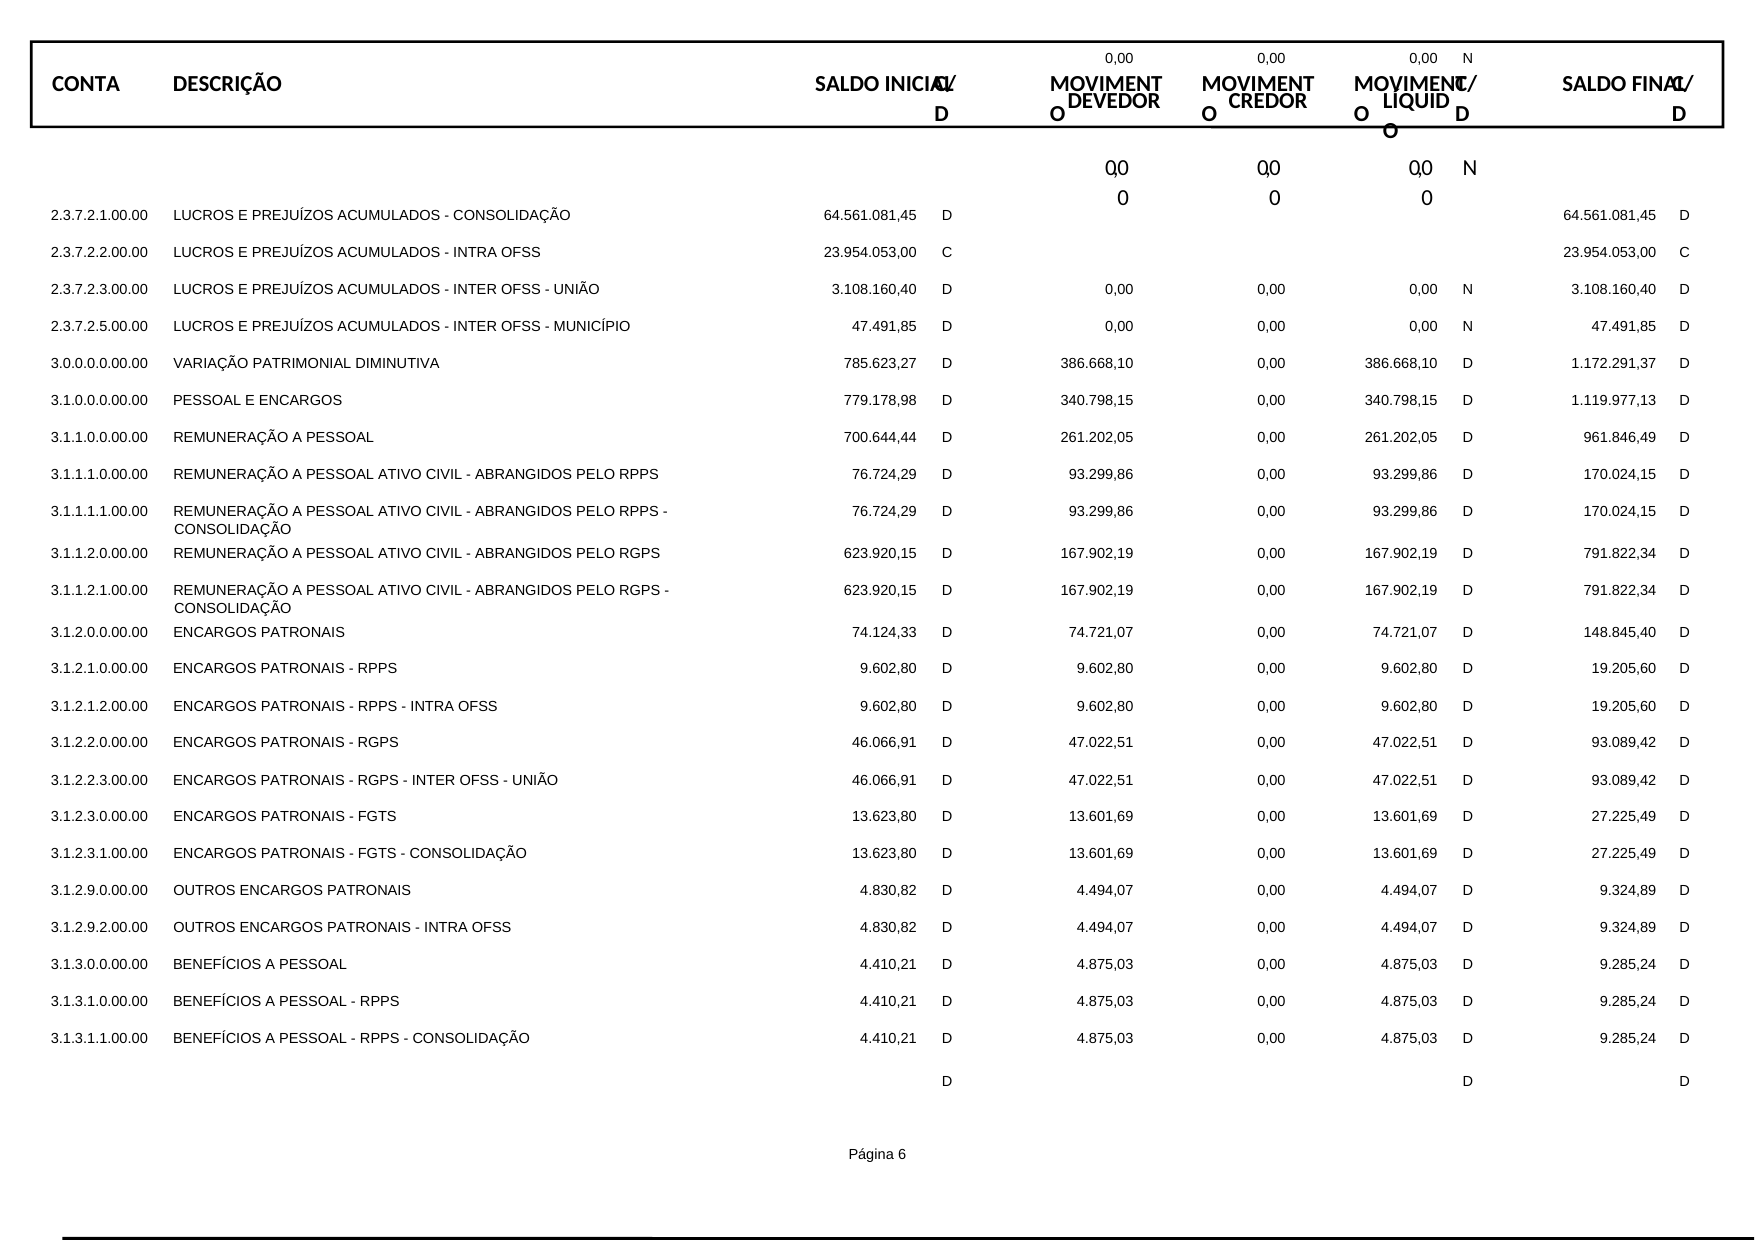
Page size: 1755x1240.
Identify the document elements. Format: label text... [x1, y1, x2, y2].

text 3.1.2.2.3.00.00 ENCARGOS PATRONAIS - RGPS - INTER OFSS - UNIÃO 46.066,91 D 47.022,51 0,00 47.022,51 D 93.089,42 D [51, 771, 1689, 788]
text 2.3.7.2.1.00.00 LUCROS E PREJUÍZOS ACUMULADOS - CONSOLIDAÇÃO 64.561.081,45 D 64.561.081,45 D [51, 151, 1689, 223]
text 3.1.1.2.1.00.00 REMUNERAÇÃO A PESSOAL ATIVO CIVIL - ABRANGIDOS PELO RGPS - 623.920,15 D 167.902,19 0,00 167.902,19 D 791.822,34 D [51, 581, 1689, 598]
text CONSOLIDAÇÃO [174, 521, 1689, 537]
text 3.1.2.3.0.00.00 ENCARGOS PATRONAIS - FGTS 13.623,80 D 13.601,69 0,00 13.601,69 D 27.225,49 D [51, 808, 1689, 825]
text 3.1.3.1.0.00.00 BENEFÍCIOS A PESSOAL - RPPS 4.410,21 D 4.875,03 0,00 4.875,03 D 9.285,24 D [51, 993, 1689, 1010]
text 3.1.2.1.0.00.00 ENCARGOS PATRONAIS - RPPS 9.602,80 D 9.602,80 0,00 9.602,80 D 19.205,60 D [51, 660, 1689, 677]
text 3.1.1.1.1.00.00 REMUNERAÇÃO A PESSOAL ATIVO CIVIL - ABRANGIDOS PELO RPPS - 76.724,29 D 93.299,86 0,00 93.299,86 D 170.024,15 D [51, 502, 1689, 519]
text 3.1.3.0.0.00.00 BENEFÍCIOS A PESSOAL 4.410,21 D 4.875,03 0,00 4.875,03 D 9.285,24 D [51, 956, 1689, 973]
text 3.1.2.1.2.00.00 ENCARGOS PATRONAIS - RPPS - INTRA OFSS 9.602,80 D 9.602,80 0,00 9.602,80 D 19.205,60 D [51, 697, 1689, 714]
text 3.1.0.0.0.00.00 PESSOAL E ENCARGOS 779.178,98 D 340.798,15 0,00 340.798,15 D 1.119.977,13 D [51, 392, 1689, 408]
text 3.1.2.3.1.00.00 ENCARGOS PATRONAIS - FGTS - CONSOLIDAÇÃO 13.623,80 D 13.601,69 0,00 13.601,69 D 27.225,49 D [51, 845, 1689, 862]
text 3.1.2.0.0.00.00 ENCARGOS PATRONAIS 74.124,33 D 74.721,07 0,00 74.721,07 D 148.845,40 D [51, 623, 1689, 640]
text 3.1.1.2.0.00.00 REMUNERAÇÃO A PESSOAL ATIVO CIVIL - ABRANGIDOS PELO RGPS 623.920,15 D 167.902,19 0,00 167.902,19 D 791.822,34 D [51, 544, 1689, 561]
text 3.0.0.0.0.00.00 VARIAÇÃO PATRIMONIAL DIMINUTIVA 785.623,27 D 386.668,10 0,00 386.668,10 D 1.172.291,37 D [51, 354, 1689, 371]
text 3.1.3.1.1.00.00 BENEFÍCIOS A PESSOAL - RPPS - CONSOLIDAÇÃO 4.410,21 D 4.875,03 0,00 4.875,03 D 9.285,24 D [51, 1030, 1689, 1047]
text 2.3.7.2.5.00.00 LUCROS E PREJUÍZOS ACUMULADOS - INTER OFSS - MUNICÍPIO 47.491,85 D 0,00 0,00 0,00 N 47.491,85 D [51, 318, 1689, 334]
text 3.1.2.9.2.00.00 OUTROS ENCARGOS PATRONAIS - INTRA OFSS 4.830,82 D 4.494,07 0,00 4.494,07 D 9.324,89 D [51, 919, 1689, 936]
text 3.1.1.0.0.00.00 REMUNERAÇÃO A PESSOAL 700.644,44 D 261.202,05 0,00 261.202,05 D 961.846,49 D [51, 428, 1689, 445]
text 3.1.2.2.0.00.00 ENCARGOS PATRONAIS - RGPS 46.066,91 D 47.022,51 0,00 47.022,51 D 93.089,42 D [51, 734, 1689, 751]
text 2.3.7.2.3.00.00 LUCROS E PREJUÍZOS ACUMULADOS - INTER OFSS - UNIÃO 3.108.160,40 D 0,00 0,00 0,00 N 3.108.160,40 D [51, 281, 1689, 297]
text 3.1.1.1.0.00.00 REMUNERAÇÃO A PESSOAL ATIVO CIVIL - ABRANGIDOS PELO RPPS 76.724,29 D 93.299,86 0,00 93.299,86 D 170.024,15 D [51, 466, 1689, 482]
text 2.3.7.2.2.00.00 LUCROS E PREJUÍZOS ACUMULADOS - INTRA OFSS 23.954.053,00 C 23.954.053,00 C [51, 244, 1689, 260]
text CONSOLIDAÇÃO [174, 599, 1689, 616]
text 3.1.2.9.0.00.00 OUTROS ENCARGOS PATRONAIS 4.830,82 D 4.494,07 0,00 4.494,07 D 9.324,89 D [51, 882, 1689, 899]
